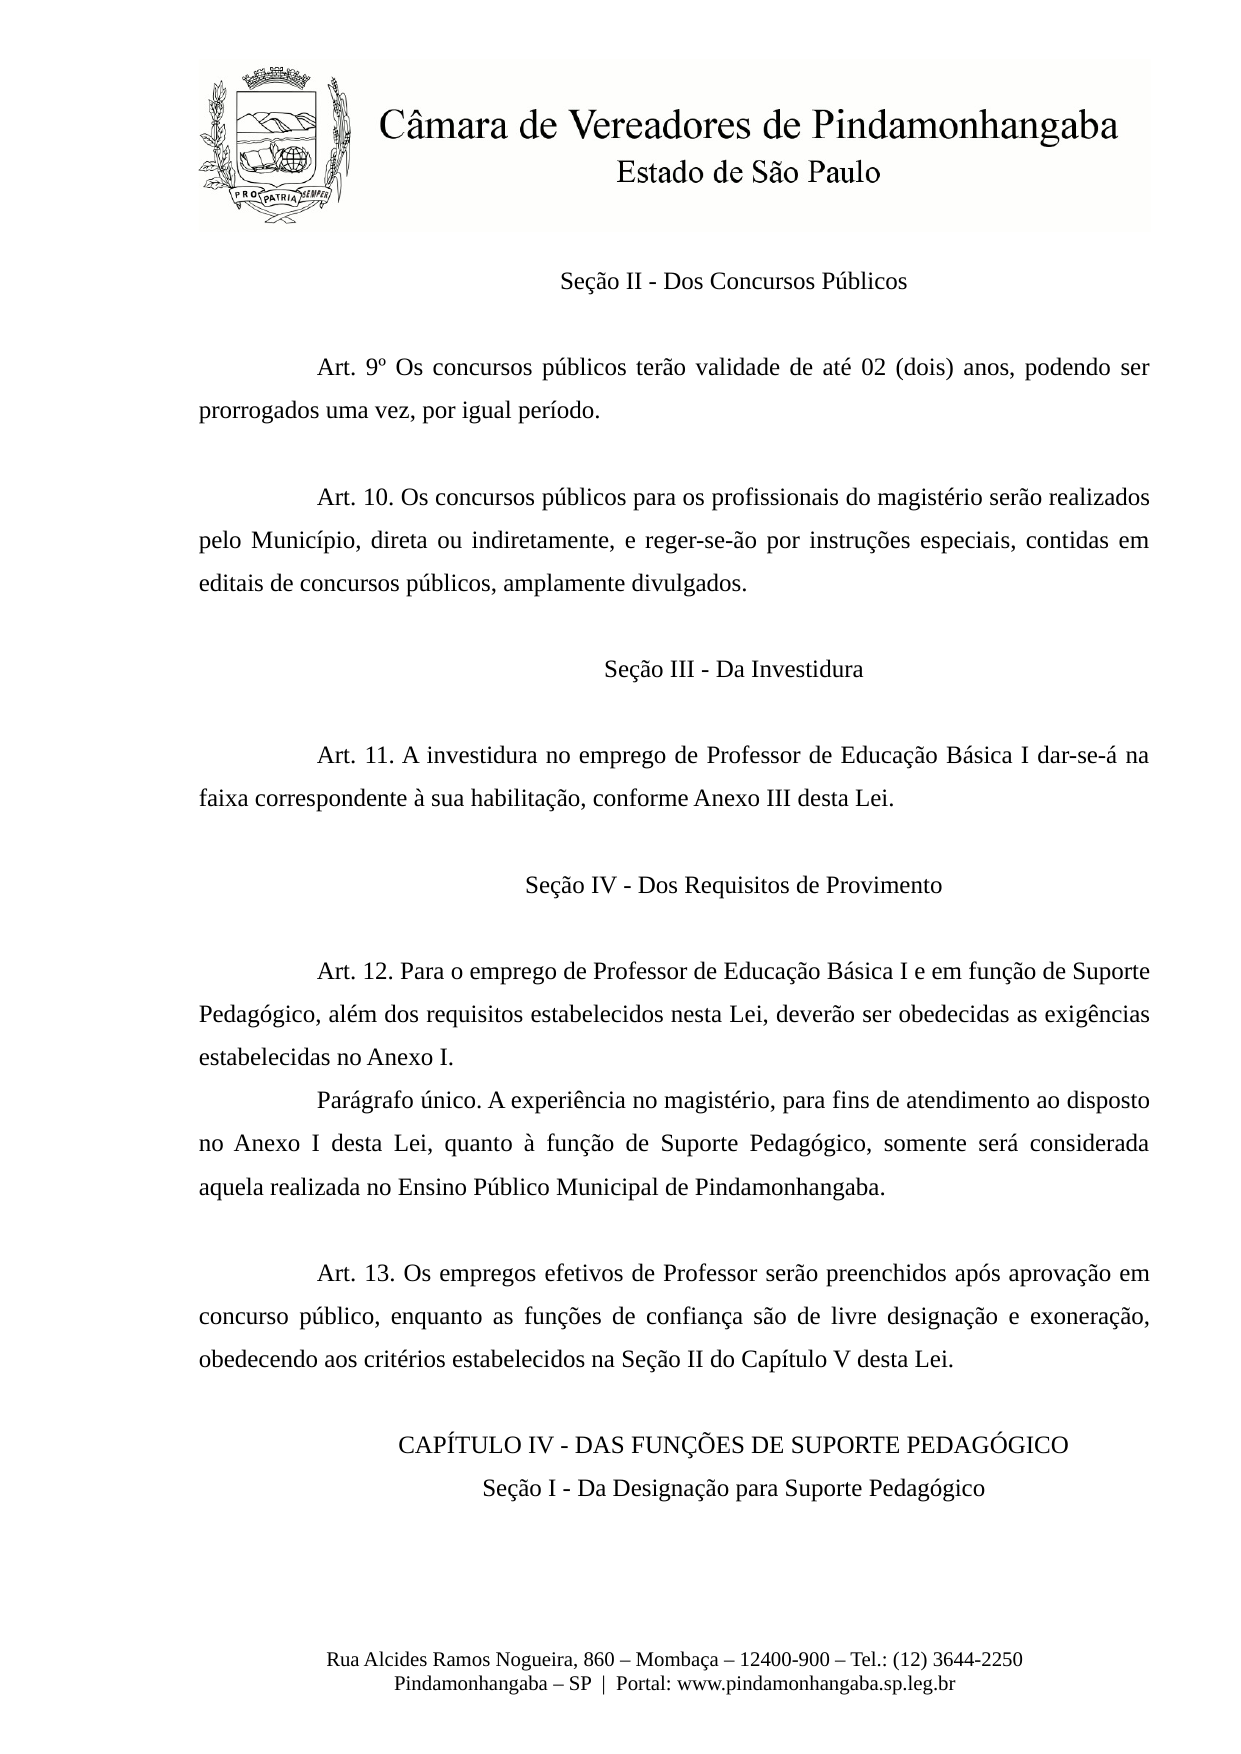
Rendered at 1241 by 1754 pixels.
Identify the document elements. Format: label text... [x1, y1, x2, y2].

text Seção IV - Dos Requisitos de Provimento [198, 870, 1151, 898]
text Art. 11. A investidura no emprego de Professor de Educação Básica I dar-se-á na faixa correspondente à sua habilitação, conforme Anexo III desta Lei. [198, 740, 1151, 812]
text Art. 12. Para o emprego de Professor de Educação Básica I e em função de Suporte Pedagógico, além dos requisitos estabelecidos nesta Lei, deverão ser obedecidas as exigências estabelecidas no Anexo I. [198, 956, 1151, 1071]
text Seção II - Dos Concursos Públicos [198, 266, 1151, 295]
text Art. 13. Os empregos efetivos de Professor serão preenchidos após aprovação em concurso público, enquanto as funções de confiança são de livre designação e exoneração, obedecendo aos critérios estabelecidos na Seção II do Capítulo V desta Lei. [198, 1258, 1151, 1373]
text Art. 10. Os concursos públicos para os profissionais do magistério serão realizados pelo Município, direta ou indiretamente, e reger-se-ão por instruções especiais, contidas em editais de concursos públicos, amplamente divulgados. [198, 482, 1151, 597]
text Art. 9º Os concursos públicos terão validade de até 02 (dois) anos, podendo ser prorrogados uma vez, por igual período. [198, 352, 1151, 424]
text Seção III - Da Investidura [198, 654, 1151, 683]
text CAPÍTULO IV - DAS FUNÇÕES DE SUPORTE PEDAGÓGICO [198, 1430, 1151, 1459]
text Seção I - Da Designação para Suporte Pedagógico [198, 1473, 1151, 1502]
text Parágrafo único. A experiência no magistério, para fins de atendimento ao disposto no Anexo I desta Lei, quanto à função de Suporte Pedagógico, somente será considerada aquela realizada no Ensino Público Municipal de Pindamonhangaba. [198, 1085, 1151, 1200]
picture [198, 59, 1151, 232]
